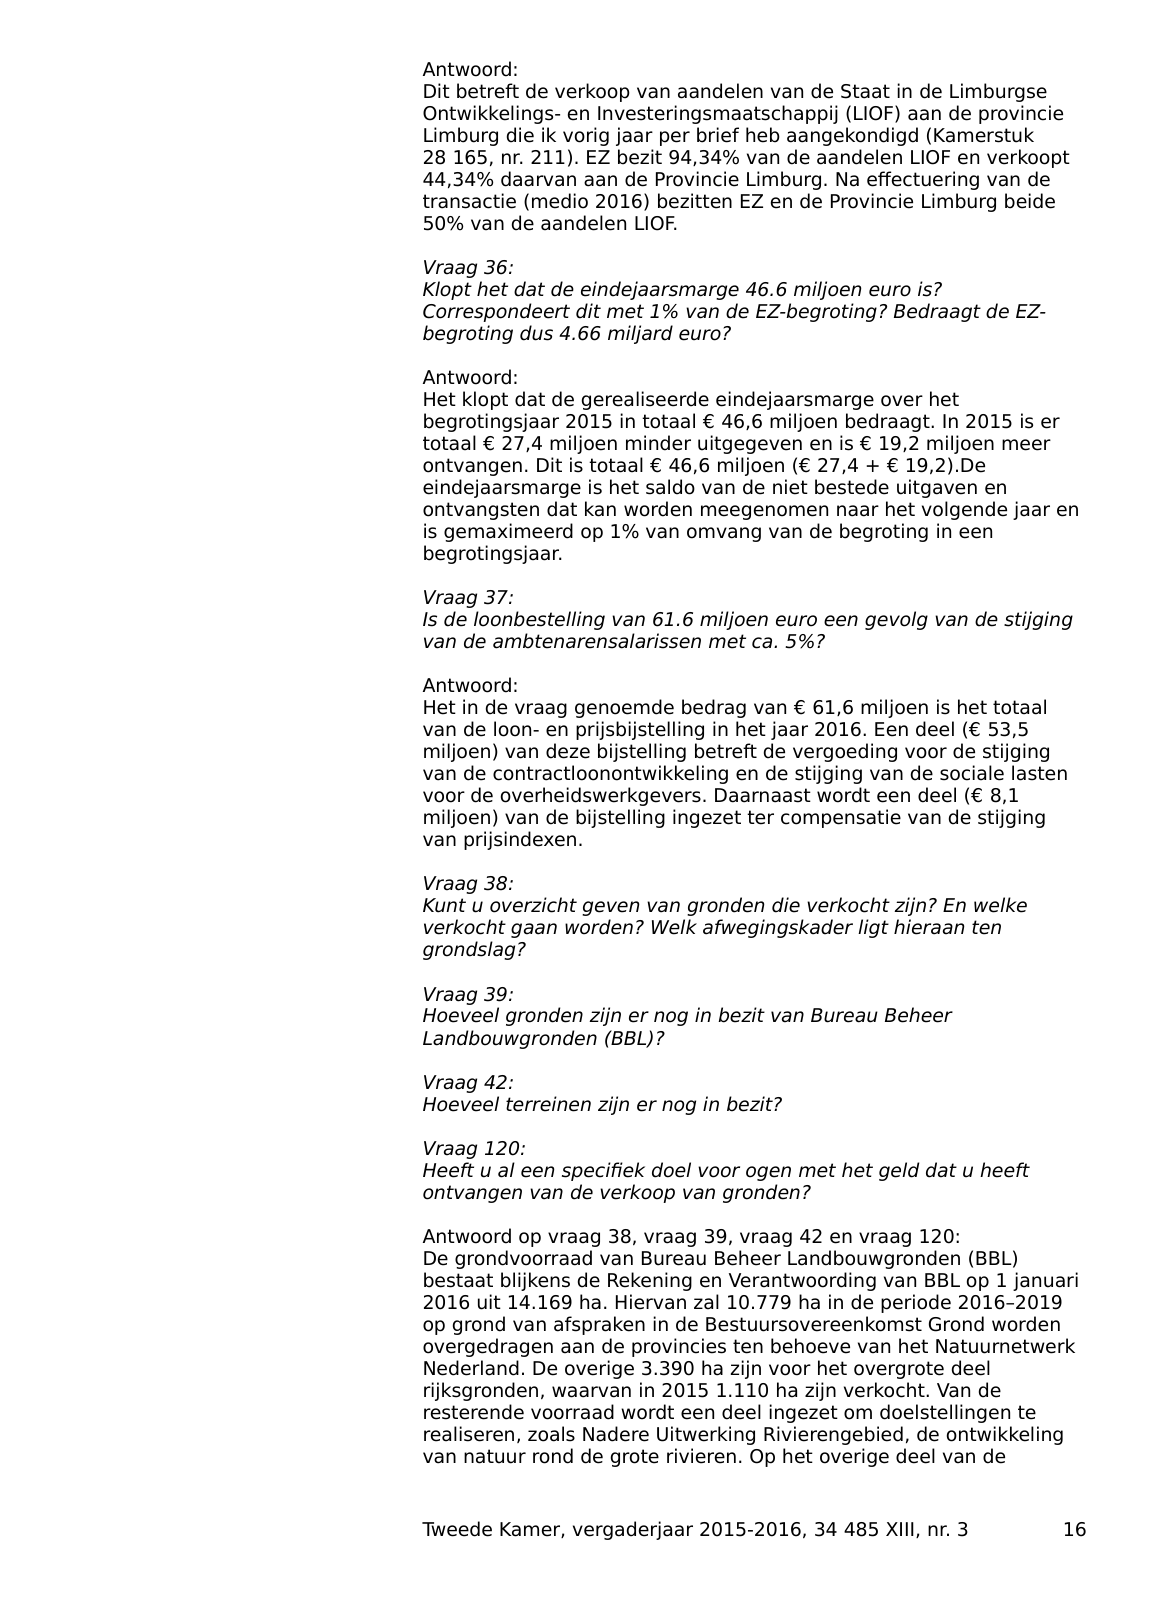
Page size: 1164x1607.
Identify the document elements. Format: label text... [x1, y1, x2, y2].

text Hoeveel terreinen zijn er nog in bezit? [422, 1093, 1087, 1116]
text Klopt het dat de eindejaarsmarge 46.6 miljoen euro is? Correspondeert dit met 1% van de EZ-begroting? Bedraagt de EZ-begroting dus 4.66 miljard euro? [422, 279, 1087, 345]
text Is de loonbestelling van 61.6 miljoen euro een gevolg van de stijging van de ambtenarensalarissen met ca. 5%? [422, 609, 1087, 653]
text Het in de vraag genoemde bedrag van € 61,6 miljoen is het totaal van de loon- en prijsbijstelling in het jaar 2016. Een deel (€ 53,5 miljoen) van deze bijstelling betreft de vergoeding voor de stijging van de contractloonontwikkeling en de stijging van de sociale lasten voor de overheidswerkgevers. Daarnaast wordt een deel (€ 8,1 miljoen) van de bijstelling ingezet ter compensatie van de stijging van prijsindexen. [422, 697, 1087, 851]
text Antwoord: [422, 367, 1087, 389]
text Vraag 42: [422, 1072, 1087, 1093]
text Vraag 36: [422, 257, 1087, 279]
text Antwoord op vraag 38, vraag 39, vraag 42 en vraag 120: [422, 1226, 1087, 1248]
text Vraag 37: [422, 587, 1087, 609]
text De grondvoorraad van Bureau Beheer Landbouwgronden (BBL) bestaat blijkens de Rekening en Verantwoording van BBL op 1 januari 2016 uit 14.169 ha. Hiervan zal 10.779 ha in de periode 2016–2019 op grond van afspraken in de Bestuursovereenkomst Grond worden overgedragen aan de provincies ten behoeve van het Natuurnetwerk Nederland. De overige 3.390 ha zijn voor het overgrote deel rijksgronden, waarvan in 2015 1.110 ha zijn verkocht. Van de resterende voorraad wordt een deel ingezet om doelstellingen te realiseren, zoals Nadere Uitwerking Rivierengebied, de ontwikkeling van natuur rond de grote rivieren. Op het overige deel van de [422, 1248, 1087, 1468]
text Vraag 39: [422, 983, 1087, 1005]
text Vraag 120: [422, 1138, 1087, 1160]
text Hoeveel gronden zijn er nog in bezit van Bureau Beheer Landbouwgronden (BBL)? [422, 1005, 1087, 1049]
text Heeft u al een specifiek doel voor ogen met het geld dat u heeft ontvangen van de verkoop van gronden? [422, 1160, 1087, 1204]
text Kunt u overzicht geven van gronden die verkocht zijn? En welke verkocht gaan worden? Welk afwegingskader ligt hieraan ten grondslag? [422, 895, 1087, 961]
text Antwoord: [422, 59, 1087, 81]
text Het klopt dat de gerealiseerde eindejaarsmarge over het begrotingsjaar 2015 in totaal € 46,6 miljoen bedraagt. In 2015 is er totaal € 27,4 miljoen minder uitgegeven en is € 19,2 miljoen meer ontvangen. Dit is totaal € 46,6 miljoen (€ 27,4 + € 19,2).De eindejaarsmarge is het saldo van de niet bestede uitgaven en ontvangsten dat kan worden meegenomen naar het volgende jaar en is gemaximeerd op 1% van omvang van de begroting in een begrotingsjaar. [422, 389, 1087, 565]
text Vraag 38: [422, 873, 1087, 895]
text Antwoord: [422, 675, 1087, 697]
text Dit betreft de verkoop van aandelen van de Staat in de Limburgse Ontwikkelings- en Investeringsmaatschappij (LIOF) aan de provincie Limburg die ik vorig jaar per brief heb aangekondigd (Kamerstuk 28 165, nr. 211). EZ bezit 94,34% van de aandelen LIOF en verkoopt 44,34% daarvan aan de Provincie Limburg. Na effectuering van de transactie (medio 2016) bezitten EZ en de Provincie Limburg beide 50% van de aandelen LIOF. [422, 81, 1087, 235]
